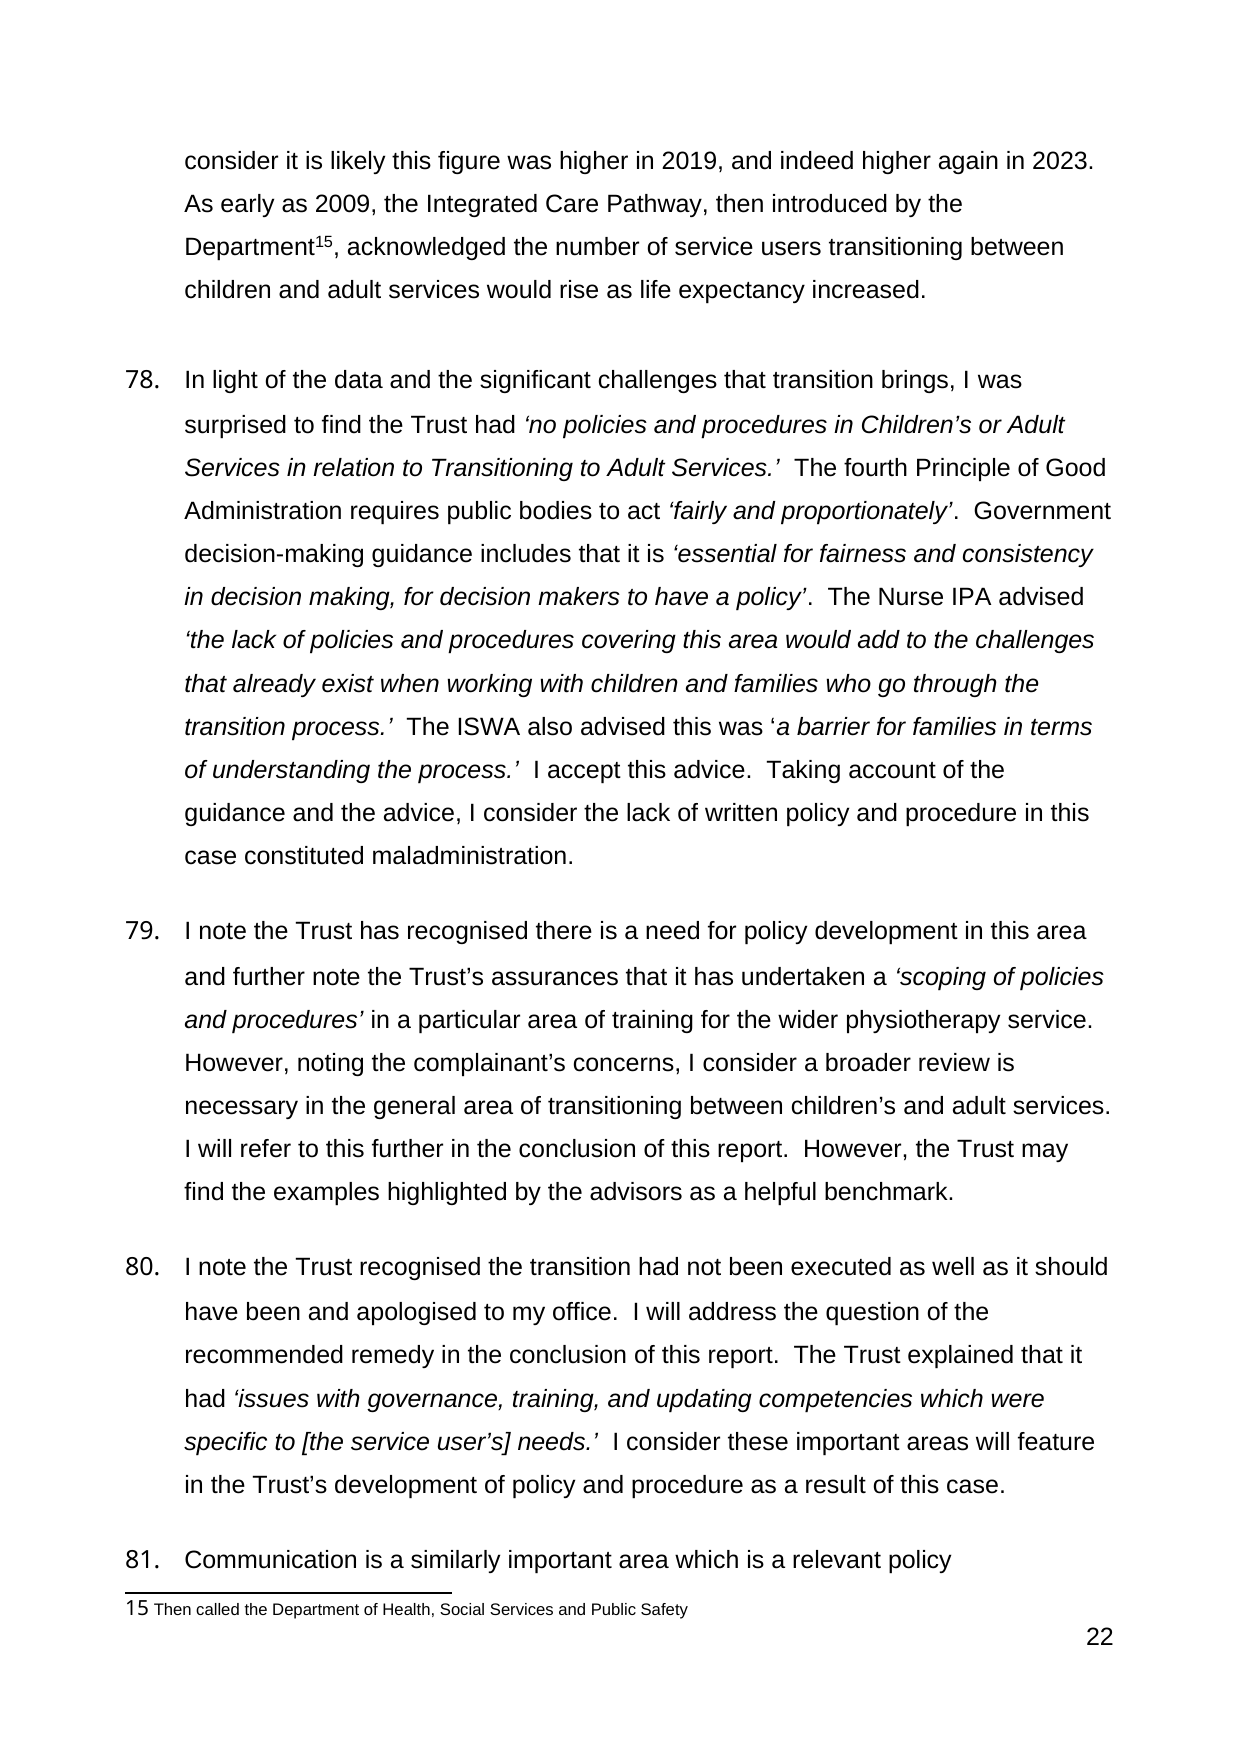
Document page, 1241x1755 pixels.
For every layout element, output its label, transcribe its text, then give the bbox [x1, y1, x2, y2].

list I note the Trust recognised the transition had not been executed as well as it should have been and apologised to my office. I will address the question of the recommended remedy in the conclusion of this report. The Trust explained that it had ‘issues with governance, training, and updating competencies which were specific to [the service user’s] needs.’ I consider these important areas will feature in the Trust’s development of policy and procedure as a result of this case. [125, 1249, 1113, 1499]
list Communication is a similarly important area which is a relevant policy [125, 1542, 1113, 1576]
list Moreover, I note that, in November 2016, the Department of Health estimated that around 1300 children were living with life limiting conditions in Northern Ireland. I consider it is likely this figure was higher in 2019, and indeed higher again in 2023. As early as 2009, the Integrated Care Pathway, then introduced by the Department, acknowledged the number of service users transitioning between children and adult services would rise as life expectancy increased. [125, 146, 1113, 304]
list In light of the data and the significant challenges that transition brings, I was surprised to find the Trust had ‘no policies and procedures in Children’s or Adult Services in relation to Transitioning to Adult Services.’ The fourth Principle of Good Administration requires public bodies to act ‘fairly and proportionately’. Government decision-making guidance includes that it is ‘essential for fairness and consistency in decision making, for decision makers to have a policy’. The Nurse IPA advised ‘the lack of policies and procedures covering this area would add to the challenges that already exist when working with children and families who go through the transition process.’ The ISWA also advised this was ‘a barrier for families in terms of understanding the process.’ I accept this advice. Taking account of the guidance and the advice, I consider the lack of written policy and procedure in this case constituted maladministration. [125, 361, 1113, 870]
list I note the Trust has recognised there is a need for policy development in this area and further note the Trust’s assurances that it has undertaken a ‘scoping of policies and procedures’ in a particular area of training for the wider physiotherapy service. However, noting the complainant’s concerns, I consider a broader review is necessary in the general area of transitioning between children’s and adult services. I will refer to this further in the conclusion of this report. However, the Trust may find the examples highlighted by the advisors as a helpful benchmark. [125, 913, 1113, 1206]
list Then called the Department of Health, Social Services and Public Safety [125, 1593, 1113, 1622]
